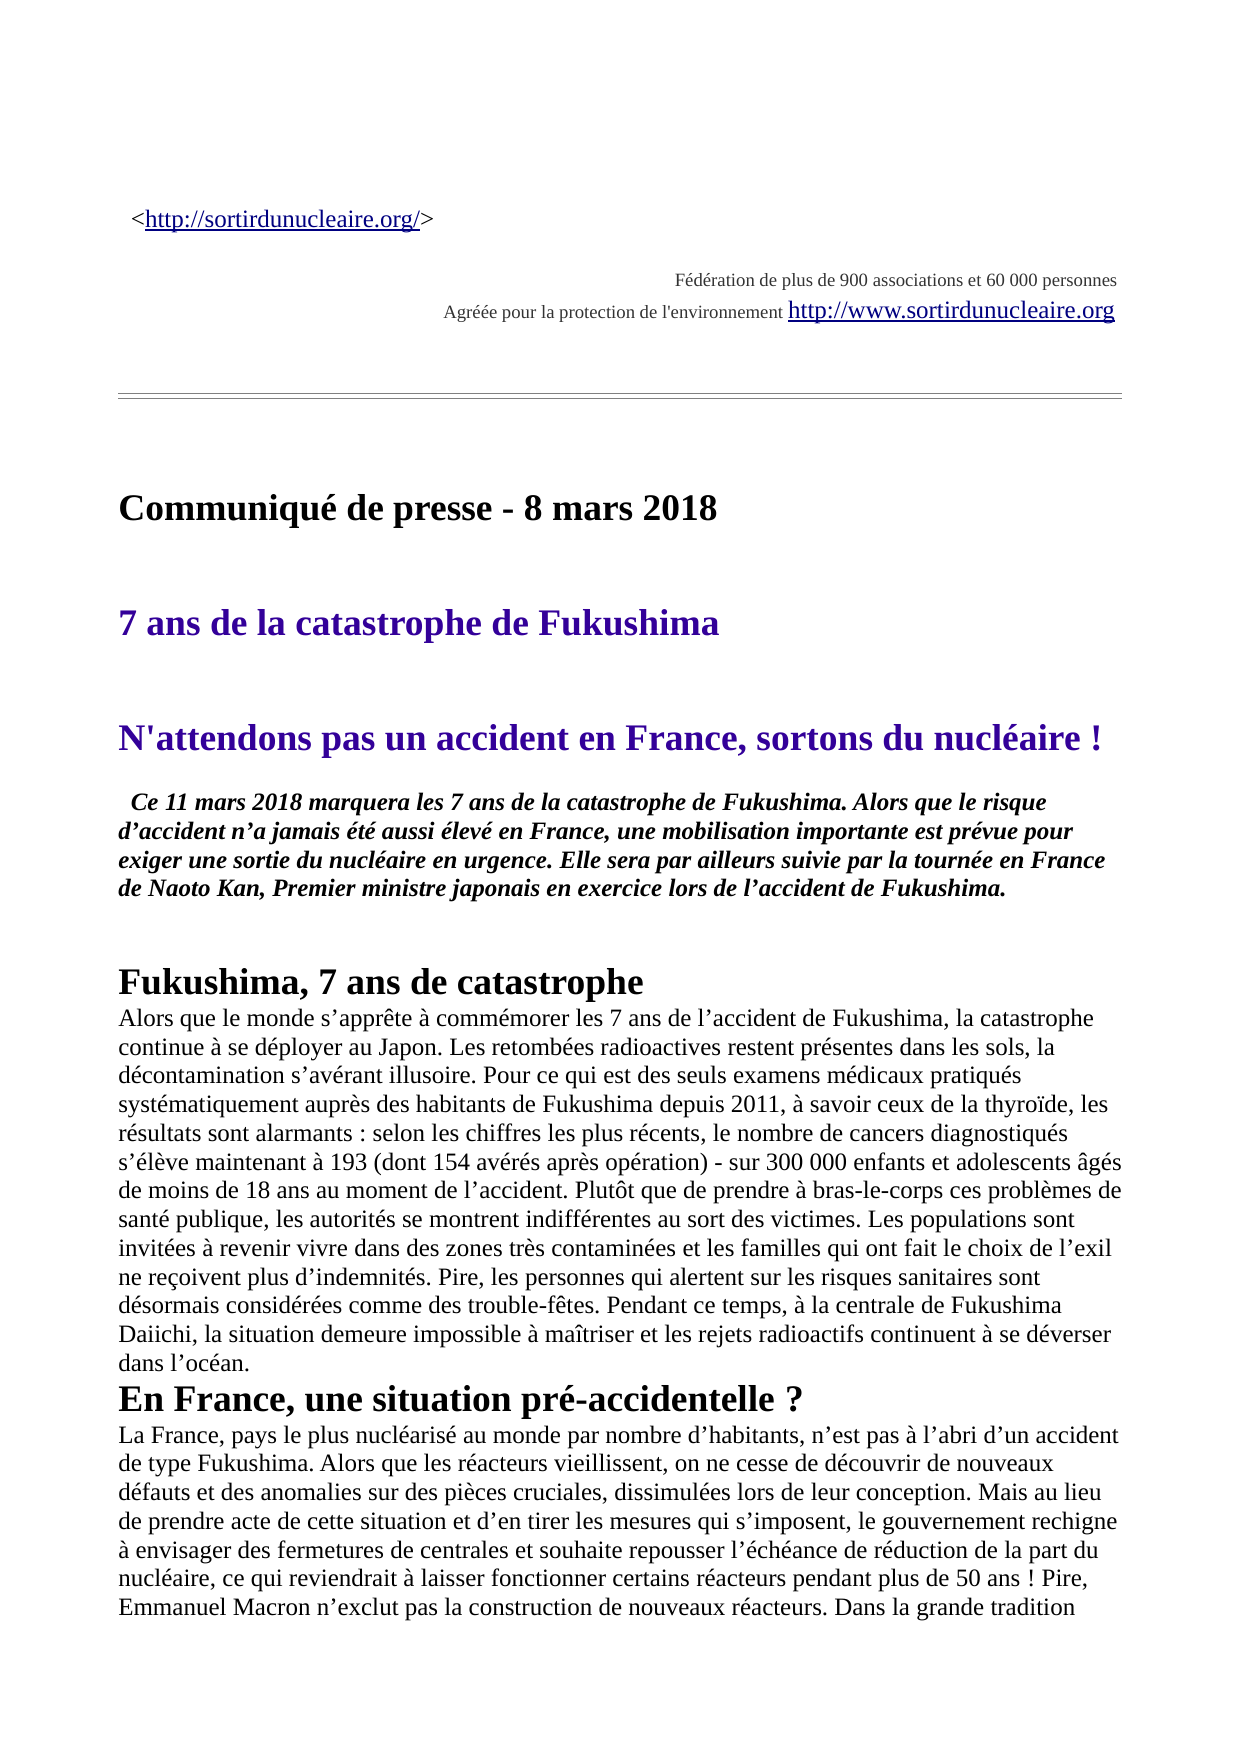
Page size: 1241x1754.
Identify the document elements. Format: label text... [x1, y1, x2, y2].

text <http://sortirdunucleaire.org/> [118, 118, 1122, 233]
text Fédération de plus de 900 associations et 60 000 personnes Agréée pour la protection de l'environnement http://www.sortirdunucleaire.org [118, 263, 1122, 325]
text Communiqué de presse - 8 mars 2018 7 ans de la catastrophe de Fukushima N'attendons pas un accident en France, sortons du nucléaire ! Ce 11 mars 2018 marquera les 7 ans de la catastrophe de Fukushima. Alors que le risque d’accident n’a jamais été aussi élevé en France, une mobilisation importante est prévue pour exiger une sortie du nucléaire en urgence. Elle sera par ailleurs suivie par la tournée en France de Naoto Kan, Premier ministre japonais en exercice lors de l’accident de Fukushima. Fukushima, 7 ans de catastrophe Alors que le monde s’apprête à commémorer les 7 ans de l’accident de Fukushima, la catastrophe continue à se déployer au Japon. Les retombées radioactives restent présentes dans les sols, la décontamination s’avérant illusoire. Pour ce qui est des seuls examens médicaux pratiqués systématiquement auprès des habitants de Fukushima depuis 2011, à savoir ceux de la thyroïde, les résultats sont alarmants : selon les chiffres les plus récents, le nombre de cancers diagnostiqués s’élève maintenant à 193 (dont 154 avérés après opération) - sur 300 000 enfants et adolescents âgés de moins de 18 ans au moment de l’accident. Plutôt que de prendre à bras-le-corps ces problèmes de santé publique, les autorités se montrent indifférentes au sort des victimes. Les populations sont invitées à revenir vivre dans des zones très contaminées et les familles qui ont fait le choix de l’exil ne reçoivent plus d’indemnités. Pire, les personnes qui alertent sur les risques sanitaires sont désormais considérées comme des trouble-fêtes. Pendant ce temps, à la centrale de Fukushima Daiichi, la situation demeure impossible à maîtriser et les rejets radioactifs continuent à se déverser dans l’océan. En France, une situation pré-accidentelle ? La France, pays le plus nucléarisé au monde par nombre d’habitants, n’est pas à l’abri d’un accident de type Fukushima. Alors que les réacteurs vieillissent, on ne cesse de découvrir de nouveaux défauts et des anomalies sur des pièces cruciales, dissimulées lors de leur conception. Mais au lieu de prendre acte de cette situation et d’en tirer les mesures qui s’imposent, le gouvernement rechigne à envisager des fermetures de centrales et souhaite repousser l’échéance de réduction de la part du nucléaire, ce qui reviendrait à laisser fonctionner certains réacteurs pendant plus de 50 ans ! Pire, Emmanuel Macron n’exclut pas la construction de nouveaux réacteurs. Dans la grande tradition [118, 428, 1122, 1621]
